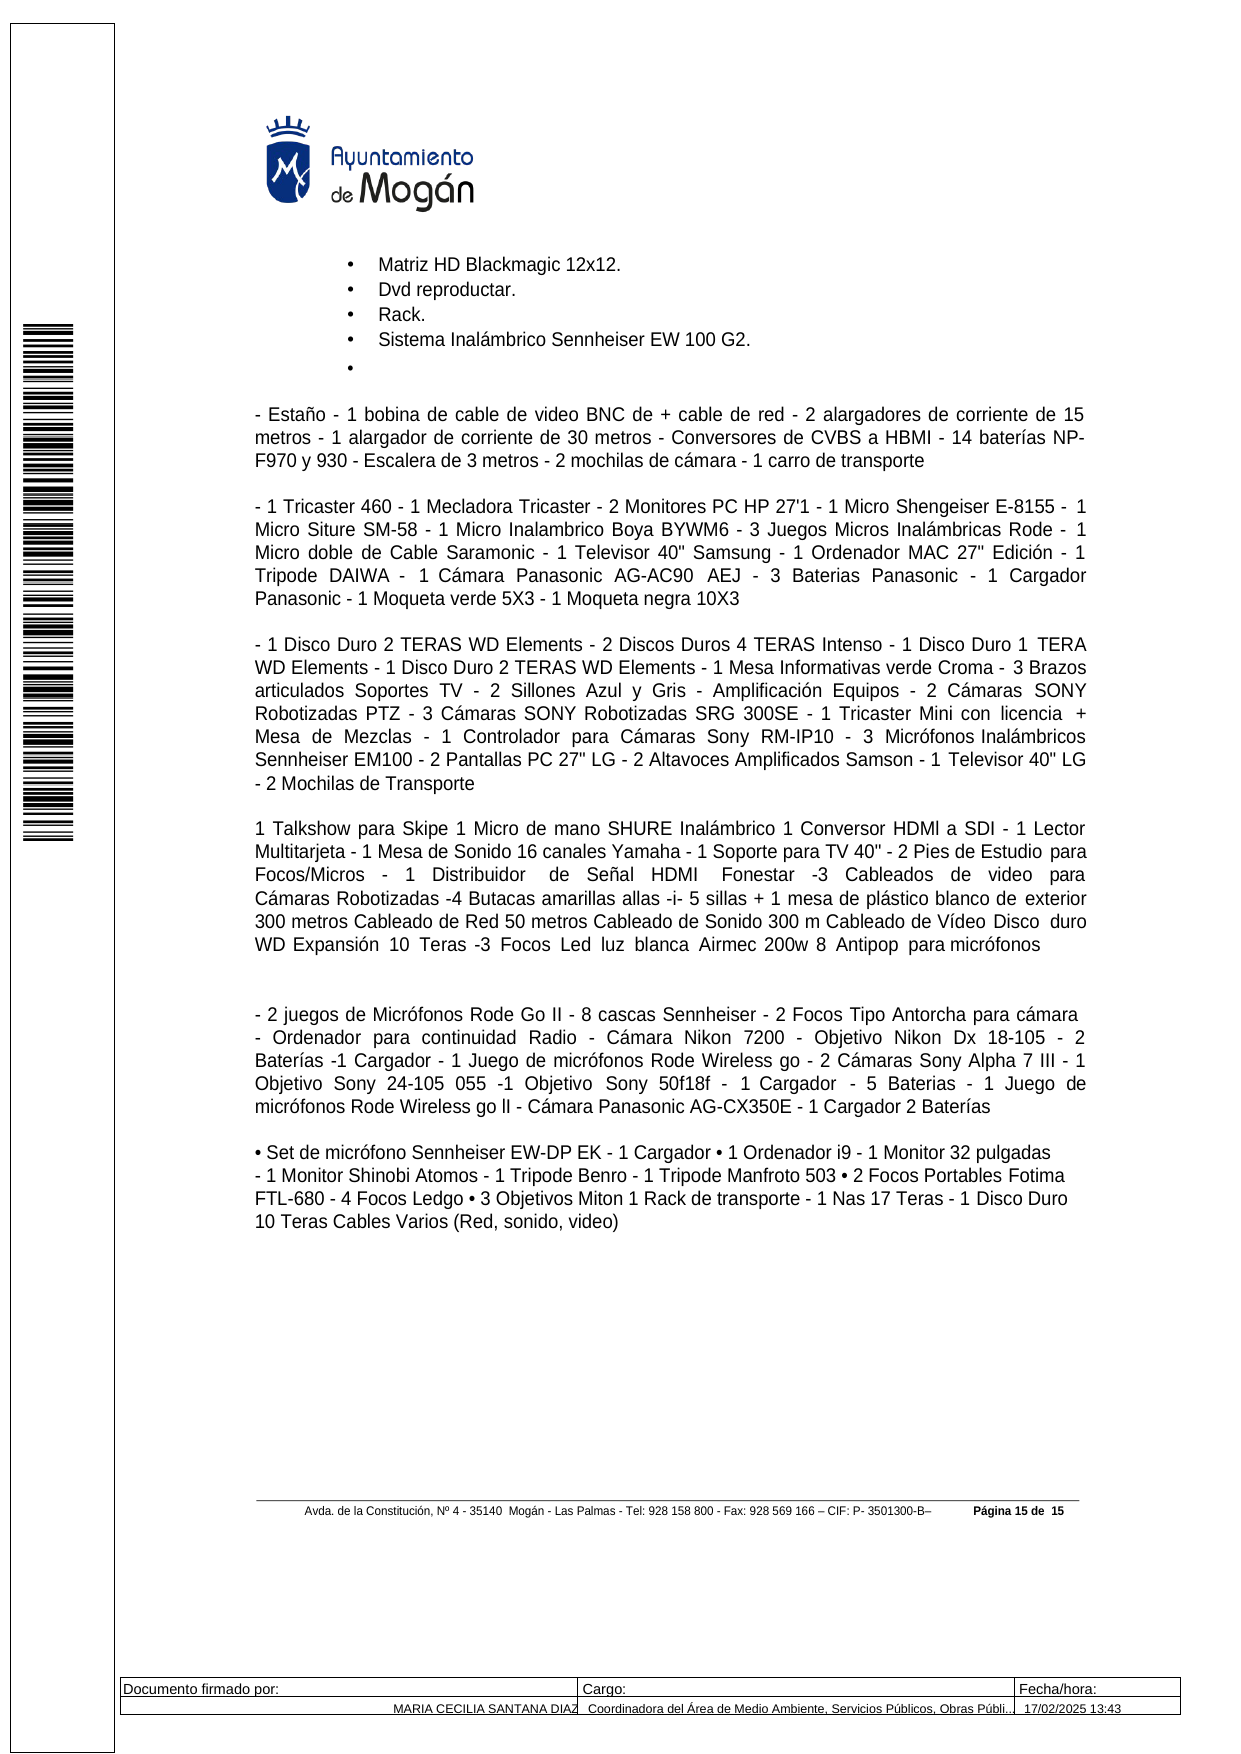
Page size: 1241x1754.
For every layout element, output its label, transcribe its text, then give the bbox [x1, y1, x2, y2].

text Avda. de la Constitución, Nº 4 - 35140 Mogán - Las Palmas - Tel: 928 158 800 - Fax: 928 569 166 – CIF: P- 3501300-B– Página 15 de 15 [301, 1504, 1188, 1518]
table_header Fecha/hora: [1015, 1678, 1180, 1696]
list Rack. [347, 301, 1188, 326]
text - Estaño - 1 bobina de cable de video BNC de + cable de red - 2 alargadores de corriente de 15 metros - 1 alargador de corriente de 30 metros - Conversores de CVBS a HBMI - 14 baterías NP- F970 y 930 - Escalera de 3 metros - 2 mochilas de cámara - 1 carro de transporte [254, 403, 1086, 472]
table_header Documento firmado por: [121, 1678, 577, 1696]
text 1 Talkshow para Skipe 1 Micro de mano SHURE Inalámbrico 1 Conversor HDMl a SDI - 1 Lector Multitarjeta - 1 Mesa de Sonido 16 canales Yamaha - 1 Soporte para TV 40" - 2 Pies de Estudio para Focos/Micros - 1 Distribuidor de Señal HDMI Fonestar -3 Cableados de video para Cámaras Robotizadas -4 Butacas amarillas allas -i- 5 sillas + 1 mesa de plástico blanco de exterior 300 metros Cableado de Red 50 metros Cableado de Sonido 300 m Cableado de Vídeo Disco duro WD Expansión 10 Teras -3 Focos Led luz blanca Airmec 200w 8 Antipop para micrófonos [254, 817, 1087, 956]
text - 1 Tricaster 460 - 1 Mecladora Tricaster - 2 Monitores PC HP 27'1 - 1 Micro Shengeiser E-8155 - 1 Micro Siture SM-58 - 1 Micro Inalambrico Boya BYWM6 - 3 Juegos Micros Inalámbricas Rode - 1 Micro doble de Cable Saramonic - 1 Televisor 40" Samsung - 1 Ordenador MAC 27" Edición - 1 Tripode DAIWA - 1 Cámara Panasonic AG-AC90 AEJ - 3 Baterias Panasonic - 1 Cargador Panasonic - 1 Moqueta verde 5X3 - 1 Moqueta negra 10X3 [254, 495, 1086, 610]
text - 1 Disco Duro 2 TERAS WD Elements - 2 Discos Duros 4 TERAS Intenso - 1 Disco Duro 1 TERA WD Elements - 1 Disco Duro 2 TERAS WD Elements - 1 Mesa Informativas verde Croma - 3 Brazos articulados Soportes TV - 2 Sillones Azul y Gris - Amplificación Equipos - 2 Cámaras SONY Robotizadas PTZ - 3 Cámaras SONY Robotizadas SRG 300SE - 1 Tricaster Mini con licencia + Mesa de Mezclas - 1 Controlador para Cámaras Sony RM-IP10 - 3 Micrófonos Inalámbricos Sennheiser EM100 - 2 Pantallas PC 27" LG - 2 Altavoces Amplificados Samson - 1 Televisor 40" LG - 2 Mochilas de Transporte [254, 633, 1087, 795]
table_cell 17/02/2025 13:43 [1015, 1697, 1180, 1714]
text - 2 juegos de Micrófonos Rode Go II - 8 cascas Sennheiser - 2 Focos Tipo Antorcha para cámara - Ordenador para continuidad Radio - Cámara Nikon 7200 - Objetivo Nikon Dx 18-105 - 2 Baterías -1 Cargador - 1 Juego de micrófonos Rode Wireless go - 2 Cámaras Sony Alpha 7 III - 1 Objetivo Sony 24-105 055 -1 Objetivo Sony 50f18f - 1 Cargador - 5 Baterias - 1 Juego de micrófonos Rode Wireless go lI - Cámara Panasonic AG-CX350E - 1 Cargador 2 Baterías [254, 1003, 1087, 1118]
text • [347, 355, 1188, 380]
table_header Cargo: [578, 1678, 1014, 1696]
text • Set de micrófono Sennheiser EW-DP EK - 1 Cargador • 1 Ordenador i9 - 1 Monitor 32 pulgadas - 1 Monitor Shinobi Atomos - 1 Tripode Benro - 1 Tripode Manfroto 503 • 2 Focos Portables Fotima FTL-680 - 4 Focos Ledgo • 3 Objetivos Miton 1 Rack de transporte - 1 Nas 17 Teras - 1 Disco Duro 10 Teras Cables Varios (Red, sonido, video) [254, 1141, 1087, 1233]
list Sistema Inalámbrico Sennheiser EW 100 G2. [347, 326, 1188, 351]
table_cell Coordinadora del Área de Medio Ambiente, Servicios Públicos, Obras Públi... [578, 1697, 1014, 1714]
picture [253, 93, 488, 231]
list Dvd reproductar. [347, 276, 1188, 301]
picture [21, 322, 75, 844]
list Matriz HD Blackmagic 12x12. [347, 251, 1188, 276]
table_cell MARIA CECILIA SANTANA DIAZ [121, 1697, 577, 1714]
